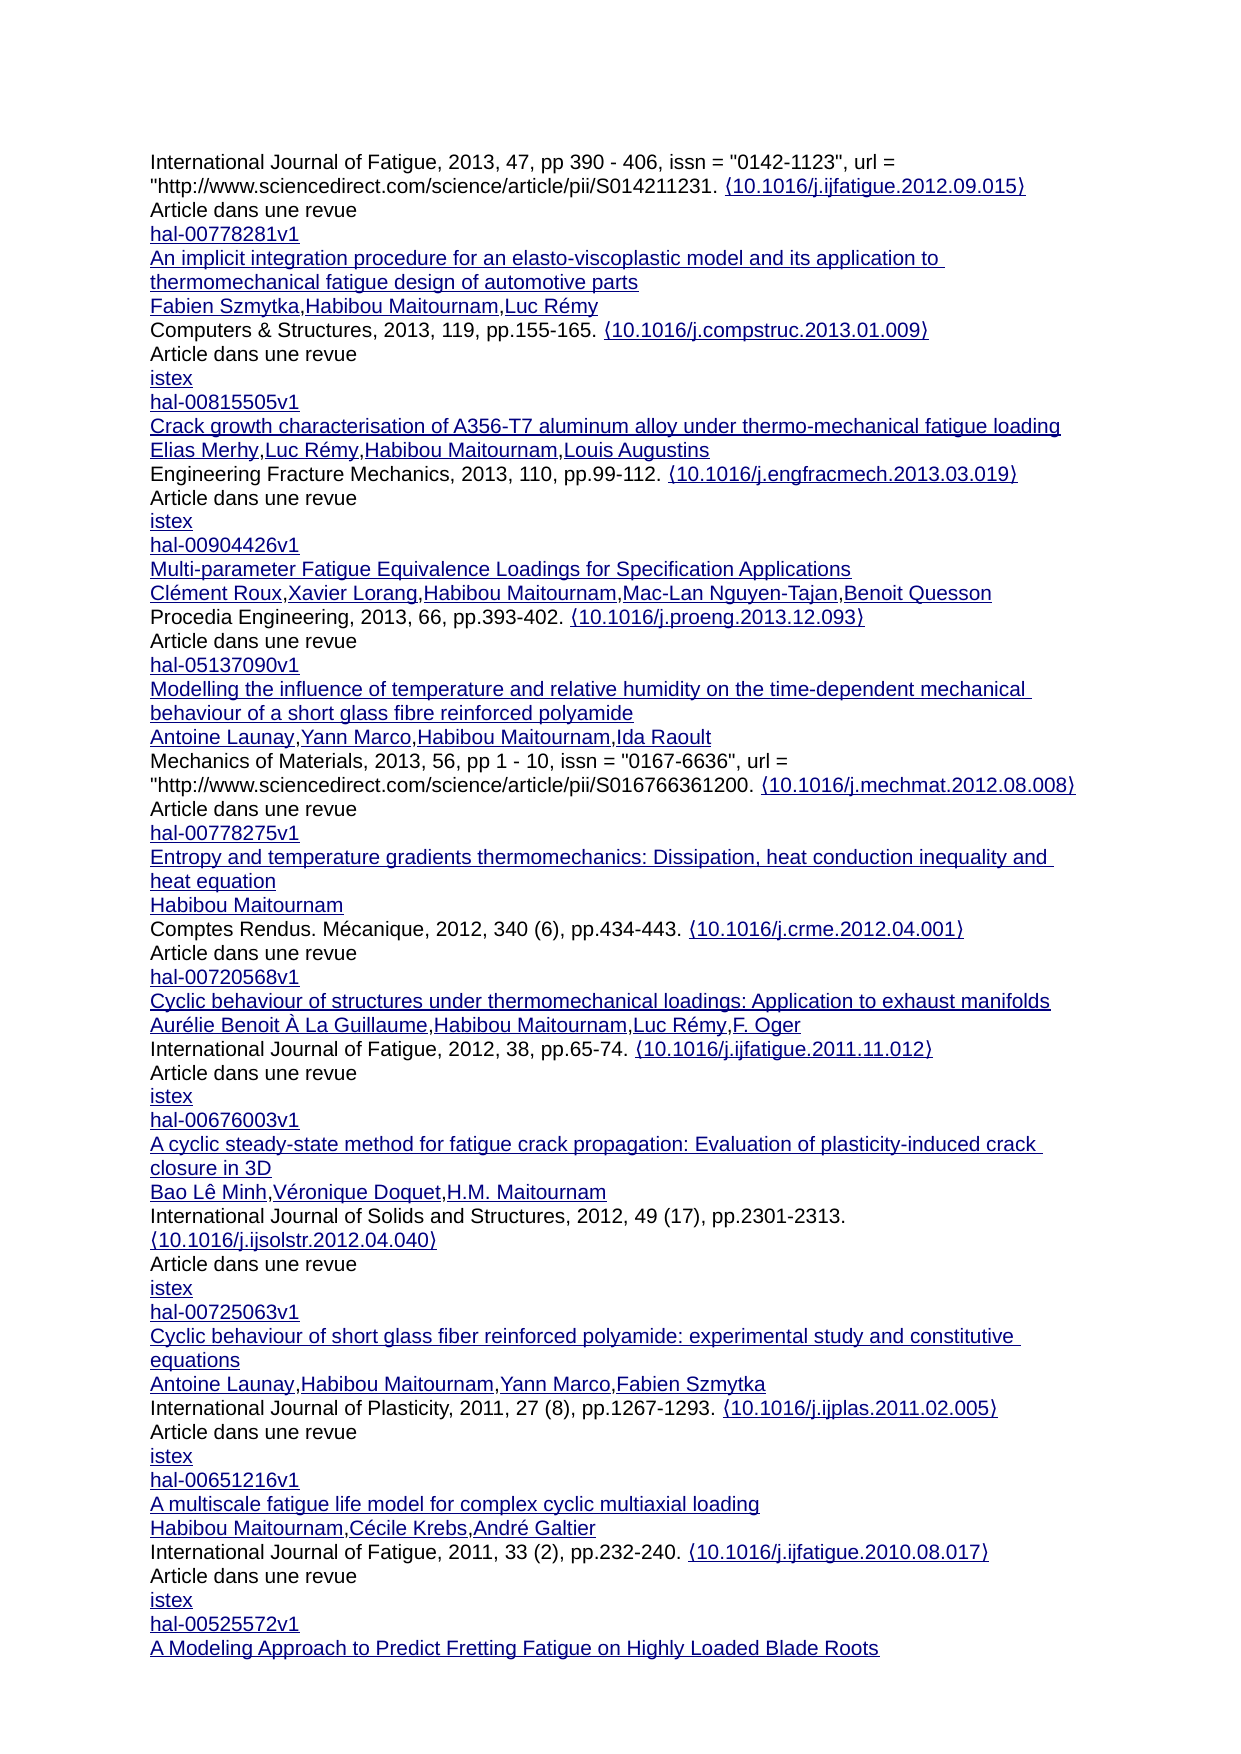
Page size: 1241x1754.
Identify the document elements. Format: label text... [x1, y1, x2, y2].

table_cell Multi-parameter Fatigue Equivalence Loadings for Specification Applications Clément Roux,Xavier Lorang,Habibou Maitournam,Mac-Lan Nguyen-Tajan,Benoit Quesson Procedia Engineering, 2013, 66, pp.393-402. ⟨10.1016/j.proeng.2013.12.093⟩ Article dans une revue hal-05137090v1 [150, 557, 1090, 677]
table_cell An implicit integration procedure for an elasto-viscoplastic model and its application to thermomechanical fatigue design of automotive parts Fabien Szmytka,Habibou Maitournam,Luc Rémy Computers & Structures, 2013, 119, pp.155-165. ⟨10.1016/j.compstruc.2013.01.009⟩ Article dans une revue istex hal-00815505v1 [150, 246, 1090, 413]
table_cell A multiscale fatigue life model for complex cyclic multiaxial loading Habibou Maitournam,Cécile Krebs,André Galtier International Journal of Fatigue, 2011, 33 (2), pp.232-240. ⟨10.1016/j.ijfatigue.2010.08.017⟩ Article dans une revue istex hal-00525572v1 [150, 1492, 1090, 1635]
table_cell A Modeling Approach to Predict Fretting Fatigue on Highly Loaded Blade Roots [150, 1635, 1090, 1659]
table_cell Cyclic behaviour of structures under thermomechanical loadings: Application to exhaust manifolds Aurélie Benoit À La Guillaume,Habibou Maitournam,Luc Rémy,F. Oger International Journal of Fatigue, 2012, 38, pp.65-74. ⟨10.1016/j.ijfatigue.2011.11.012⟩ Article dans une revue istex hal-00676003v1 [150, 989, 1090, 1132]
table_cell A cyclic steady-state method for fatigue crack propagation: Evaluation of plasticity-induced crack closure in 3D Bao Lê Minh,Véronique Doquet,H.M. Maitournam International Journal of Solids and Structures, 2012, 49 (17), pp.2301-2313. ⟨10.1016/j.ijsolstr.2012.04.040⟩ Article dans une revue istex hal-00725063v1 [150, 1132, 1090, 1324]
table_cell Entropy and temperature gradients thermomechanics: Dissipation, heat conduction inequality and heat equation Habibou Maitournam Comptes Rendus. Mécanique, 2012, 340 (6), pp.434-443. ⟨10.1016/j.crme.2012.04.001⟩ Article dans une revue hal-00720568v1 [150, 845, 1090, 988]
table_cell Crack growth characterisation of A356-T7 aluminum alloy under thermo-mechanical fatigue loading Elias Merhy,Luc Rémy,Habibou Maitournam,Louis Augustins Engineering Fracture Mechanics, 2013, 110, pp.99-112. ⟨10.1016/j.engfracmech.2013.03.019⟩ Article dans une revue istex hal-00904426v1 [150, 414, 1090, 557]
table_cell Modelling the influence of temperature and relative humidity on the time-dependent mechanical behaviour of a short glass fibre reinforced polyamide Antoine Launay,Yann Marco,Habibou Maitournam,Ida Raoult Mechanics of Materials, 2013, 56, pp 1 - 10, issn = "0167-6636", url = "http://www.sciencedirect.com/science/article/pii/S016766361200. ⟨10.1016/j.mechmat.2012.08.008⟩ Article dans une revue hal-00778275v1 [150, 677, 1090, 845]
table_cell International Journal of Fatigue, 2013, 47, pp 390 - 406, issn = "0142-1123", url = "http://www.sciencedirect.com/science/article/pii/S014211231. ⟨10.1016/j.ijfatigue.2012.09.015⟩ Article dans une revue hal-00778281v1 [150, 150, 1090, 246]
table_cell Cyclic behaviour of short glass fiber reinforced polyamide: experimental study and constitutive equations Antoine Launay,Habibou Maitournam,Yann Marco,Fabien Szmytka International Journal of Plasticity, 2011, 27 (8), pp.1267-1293. ⟨10.1016/j.ijplas.2011.02.005⟩ Article dans une revue istex hal-00651216v1 [150, 1324, 1090, 1492]
